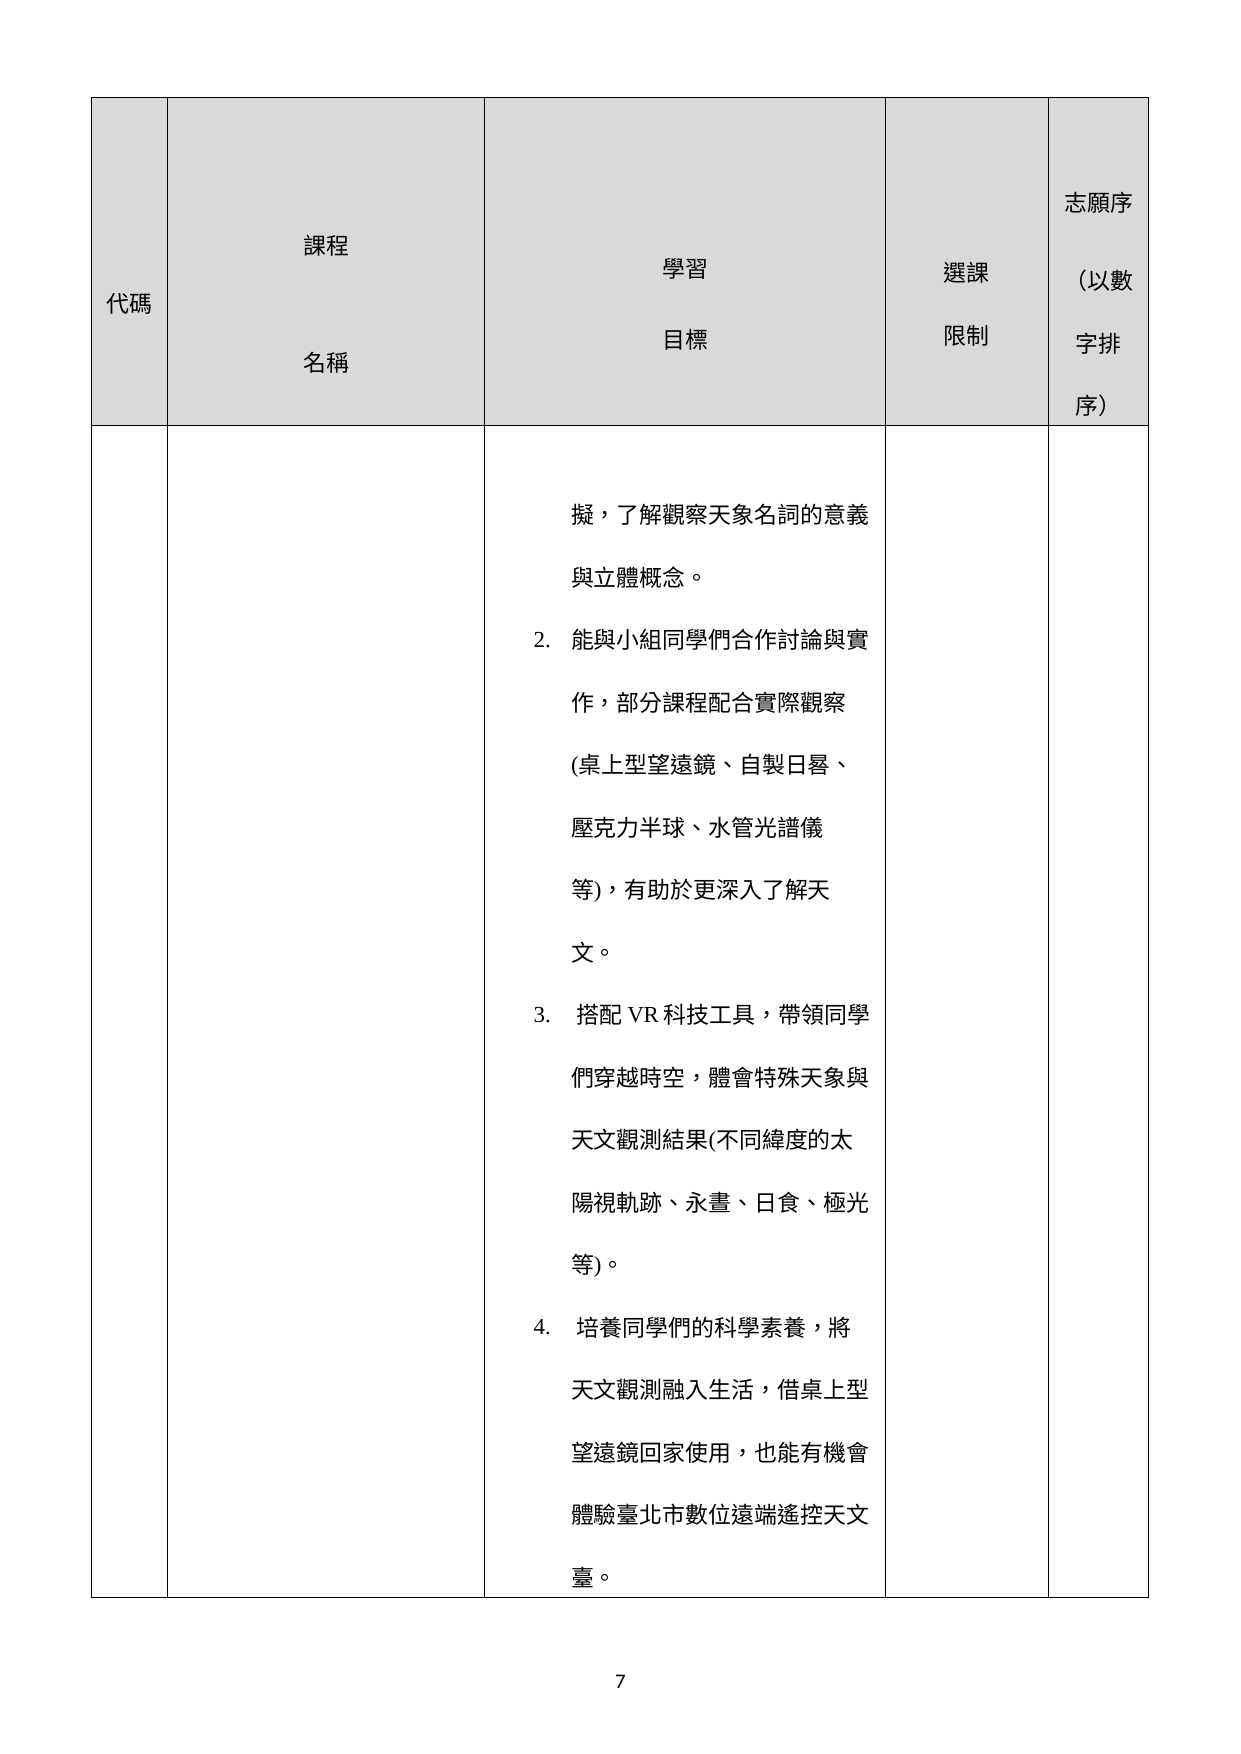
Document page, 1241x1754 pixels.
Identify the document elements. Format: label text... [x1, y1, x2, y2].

table_cell 透過簡易自製教具(星空球、地球、月球等)，讓不同學校的同學們實際動手操作與模擬，了解觀察天象名詞的意義與立體概念。 能與小組同學們合作討論與實作，部分課程配合實際觀察(桌上型望遠鏡、自製日晷、壓克力半球、水管光譜儀等)，有助於更深入了解天文。 搭配VR科技工具，帶領同學們穿越時空，體會特殊天象與天文觀測結果(不同緯度的太陽視軌跡、永晝、日食、極光等)。 培養同學們的科學素養，將天文觀測融入生活，借桌上型望遠鏡回家使用，也能有機會體驗臺北市數位遠端遙控天文臺。 鼓勵同學們參與國際搜尋近地小行星天文科學公民行動。 [485, 426, 885, 1597]
table_cell [92, 426, 167, 1597]
table_header 課程 名稱 [168, 98, 484, 425]
table_header 學習 目標 [485, 98, 885, 425]
table_cell [168, 426, 484, 1597]
table_cell [1049, 426, 1148, 1597]
table_cell [886, 426, 1048, 1597]
table_header 代碼 [92, 98, 167, 425]
table_header 選課 限制 [886, 98, 1048, 425]
table_header 志願序 （以數字排序） [1049, 98, 1148, 425]
